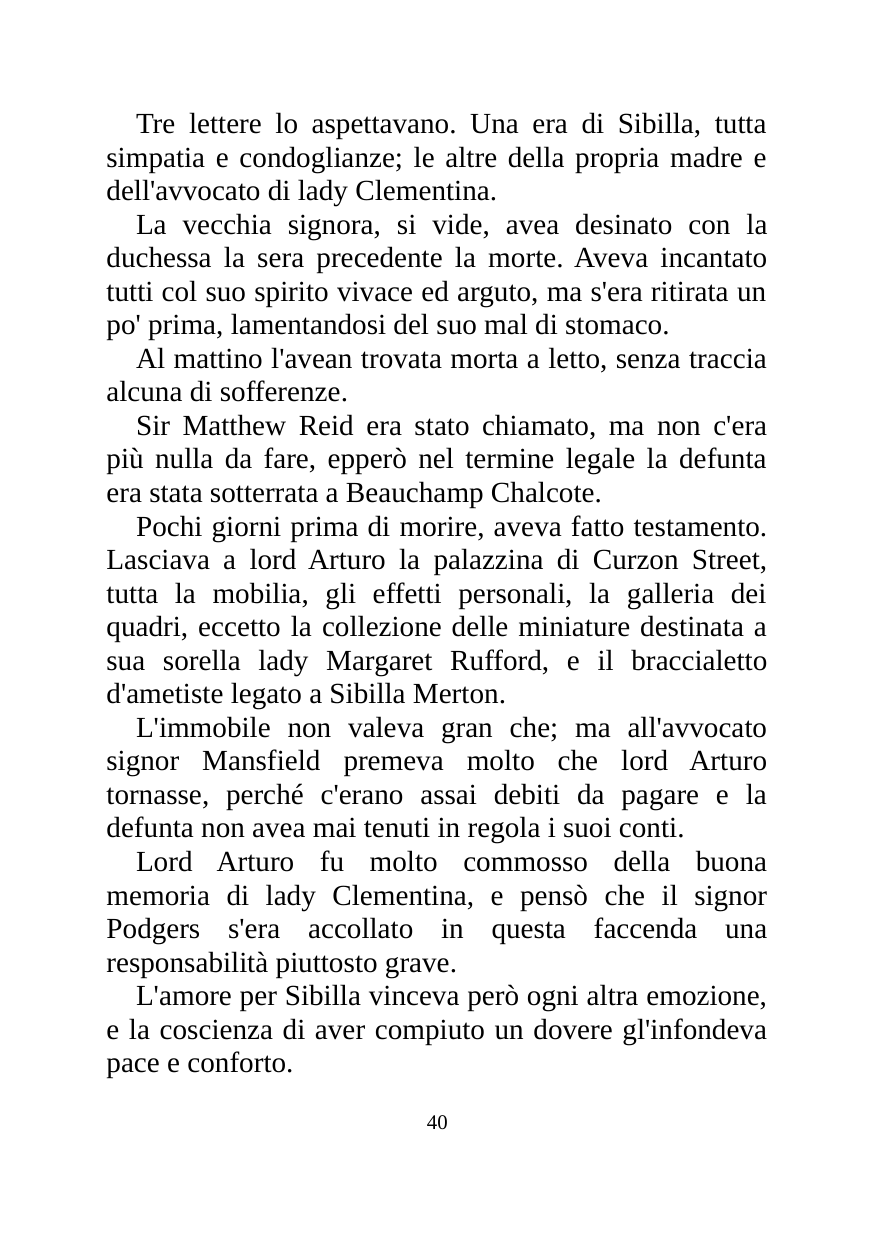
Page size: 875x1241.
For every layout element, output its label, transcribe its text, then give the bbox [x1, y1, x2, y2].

text La vecchia signora, si vide, avea desinato con la duchessa la sera precedente la morte. Aveva incantato tutti col suo spirito vivace ed arguto, ma s'era ritirata un po' prima, lamentandosi del suo mal di stomaco. [106, 207, 768, 341]
text Pochi giorni prima di morire, aveva fatto testamento. Lasciava a lord Arturo la palazzina di Curzon Street, tutta la mobilia, gli effetti personali, la galleria dei quadri, eccetto la collezione delle miniature destinata a sua sorella lady Margaret Rufford, e il braccialetto d'ametiste legato a Sibilla Merton. [106, 509, 768, 710]
text L'immobile non valeva gran che; ma all'avvocato signor Mansfield premeva molto che lord Arturo tornasse, perché c'erano assai debiti da pagare e la defunta non avea mai tenuti in regola i suoi conti. [106, 710, 768, 844]
text Sir Matthew Reid era stato chiamato, ma non c'era più nulla da fare, epperò nel termine legale la defunta era stata sotterrata a Beauchamp Chalcote. [106, 408, 768, 509]
text L'amore per Sibilla vinceva però ogni altra emozione, e la coscienza di aver compiuto un dovere gl'infondeva pace e conforto. [106, 978, 768, 1079]
text Tre lettere lo aspettavano. Una era di Sibilla, tutta simpatia e condoglianze; le altre della propria madre e dell'avvocato di lady Clementina. [106, 106, 768, 207]
text Al mattino l'avean trovata morta a letto, senza traccia alcuna di sofferenze. [106, 341, 768, 408]
text Lord Arturo fu molto commosso della buona memoria di lady Clementina, e pensò che il signor Podgers s'era accollato in questa faccenda una responsabilità piuttosto grave. [106, 844, 768, 978]
